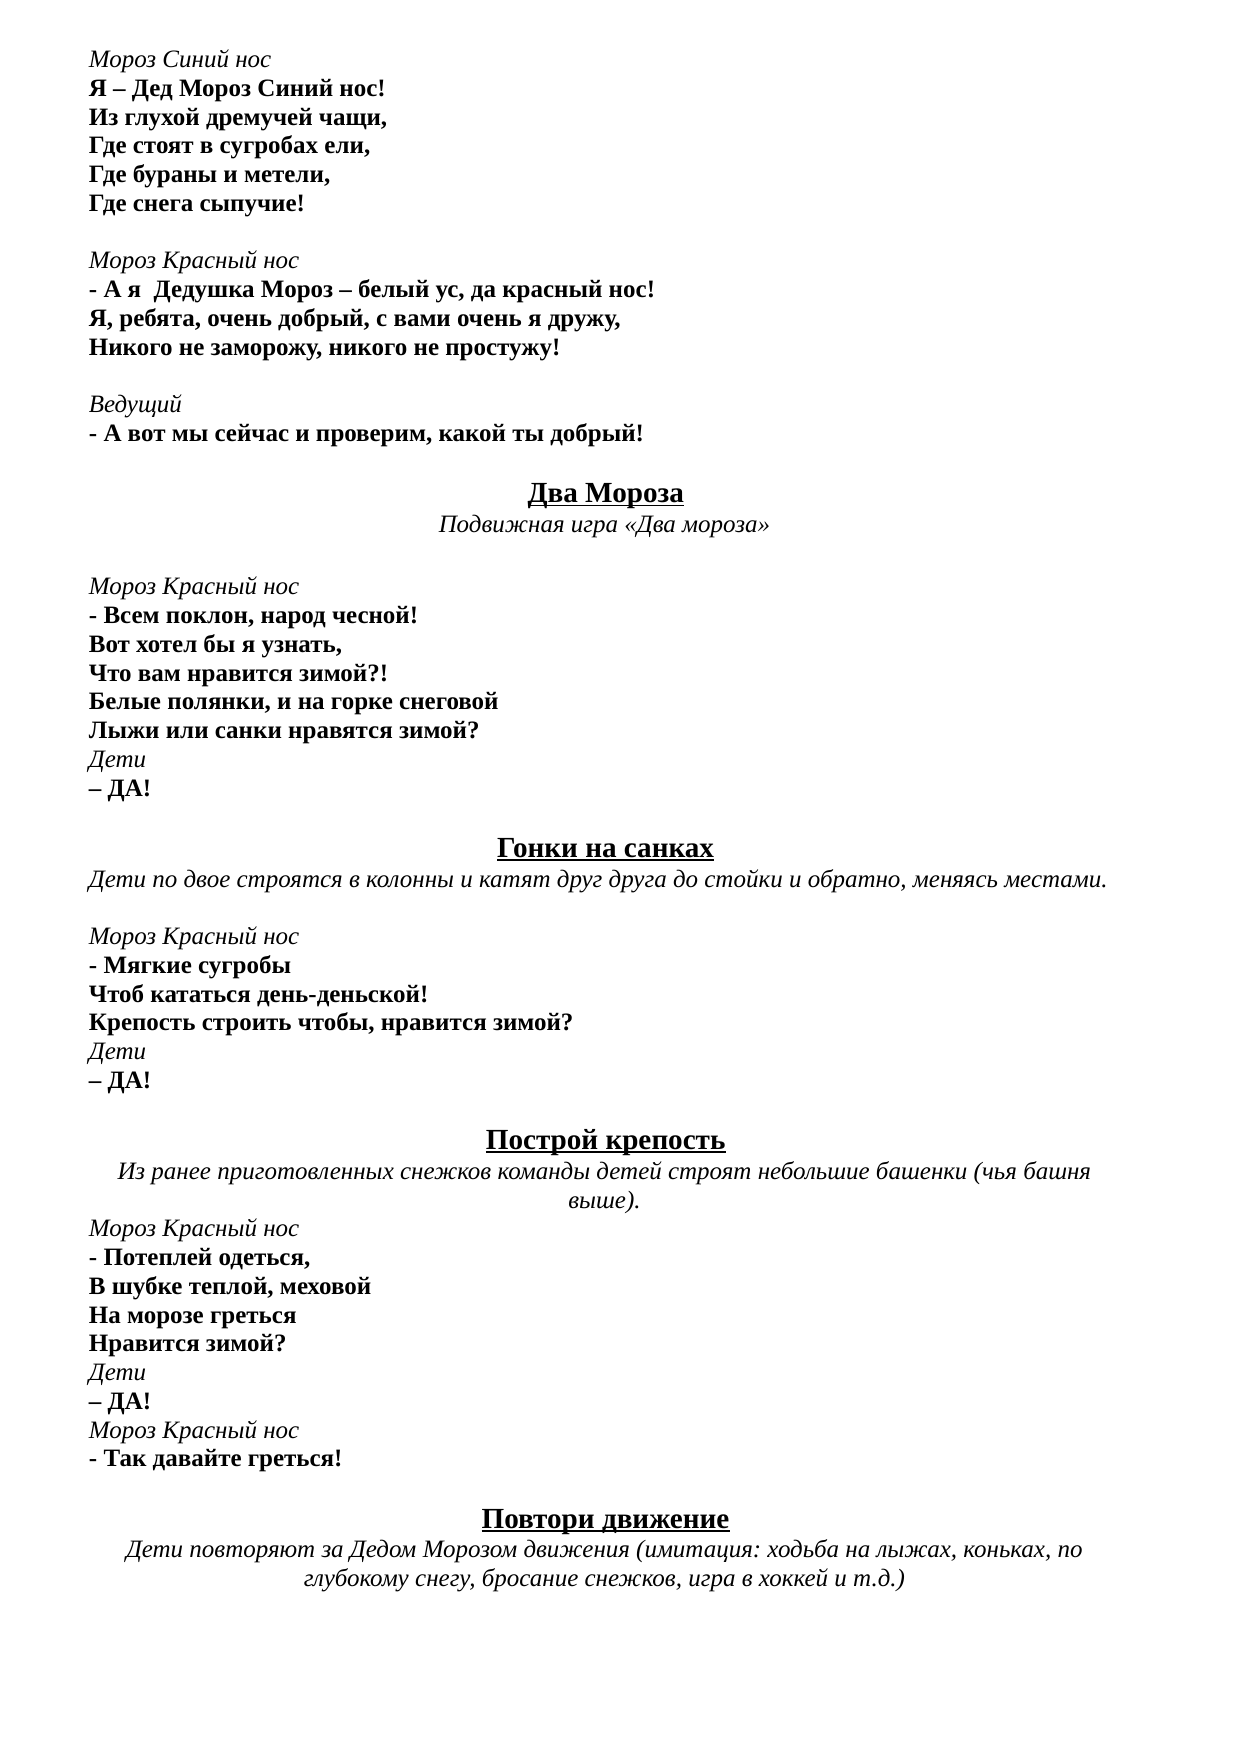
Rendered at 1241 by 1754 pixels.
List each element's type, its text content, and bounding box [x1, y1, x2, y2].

text Дети [89, 1036, 1122, 1065]
text Мороз Красный нос [89, 246, 1122, 274]
text Повтори движение [89, 1501, 1122, 1534]
text Белые полянки, и на горке снеговой [89, 686, 1122, 715]
text Дети [89, 1357, 1122, 1386]
text Никого не заморожу, никого не простужу! [89, 332, 1122, 361]
text Что вам нравится зимой?! [89, 658, 1122, 686]
text Гонки на санках [89, 830, 1122, 864]
text - А я Дедушка Мороз – белый ус, да красный нос! [89, 274, 1122, 303]
text - Потеплей одеться, [89, 1242, 1122, 1271]
text Дети повторяют за Дедом Морозом движения (имитация: ходьба на лыжах, коньках, по глубокому снегу, бросание снежков, игра в хоккей и т.д.) [89, 1534, 1122, 1592]
text Где бураны и метели, [89, 159, 1122, 188]
text Мороз Красный нос [89, 921, 1122, 950]
text Два Мороза [89, 476, 1122, 509]
text – ДА! [89, 773, 1122, 801]
text Чтоб кататься день-деньской! [89, 979, 1122, 1007]
text На морозе греться [89, 1300, 1122, 1328]
text - Всем поклон, народ чесной! [89, 600, 1122, 629]
text Где стоят в сугробах ели, [89, 131, 1122, 159]
text Построй крепость [89, 1122, 1122, 1156]
text – ДА! [89, 1386, 1122, 1415]
text Я, ребята, очень добрый, с вами очень я дружу, [89, 303, 1122, 332]
text Нравится зимой? [89, 1328, 1122, 1357]
text В шубке теплой, меховой [89, 1271, 1122, 1300]
text Я – Дед Мороз Синий нос! [89, 73, 1122, 102]
text Крепость строить чтобы, нравится зимой? [89, 1007, 1122, 1036]
text Ведущий [89, 389, 1122, 418]
text Из ранее приготовленных снежков команды детей строят небольшие башенки (чья башня выше). [89, 1156, 1122, 1213]
text – ДА! [89, 1065, 1122, 1094]
text Мороз Красный нос [89, 1415, 1122, 1443]
text Подвижная игра «Два мороза» [89, 509, 1122, 538]
text Дети [89, 744, 1122, 773]
text - Мягкие сугробы [89, 950, 1122, 979]
text Вот хотел бы я узнать, [89, 629, 1122, 658]
text Дети по двое строятся в колонны и катят друг друга до стойки и обратно, меняясь местами. [74, 864, 1122, 892]
text Мороз Синий нос [89, 44, 1122, 73]
text Лыжи или санки нравятся зимой? [89, 715, 1122, 744]
text Мороз Красный нос [89, 571, 1122, 600]
text Из глухой дремучей чащи, [89, 102, 1122, 131]
text - А вот мы сейчас и проверим, какой ты добрый! [89, 418, 1122, 447]
text Мороз Красный нос [89, 1213, 1122, 1242]
text Где снега сыпучие! [89, 188, 1122, 217]
text - Так давайте греться! [89, 1443, 1122, 1472]
